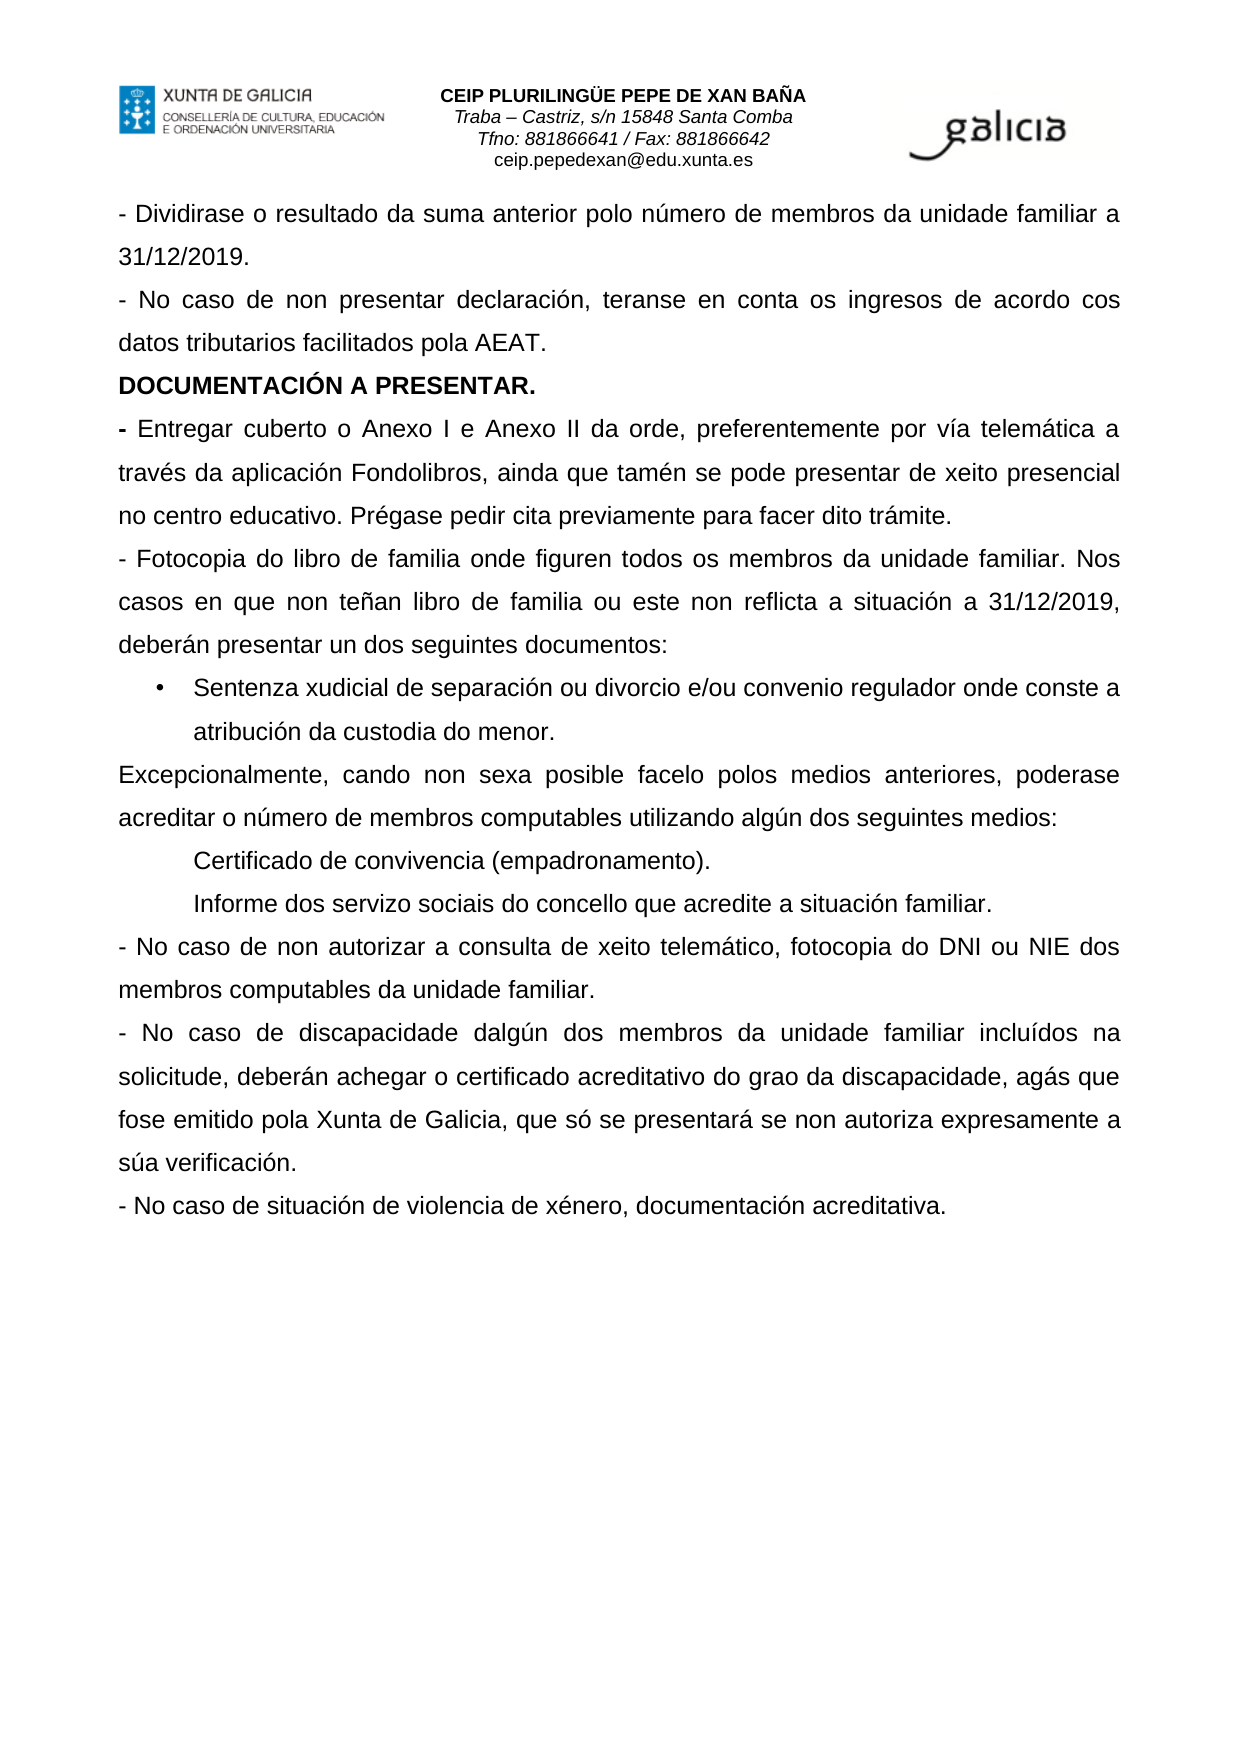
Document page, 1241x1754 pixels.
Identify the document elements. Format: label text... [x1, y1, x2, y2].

picture [881, 77, 1120, 162]
text - No caso de non presentar declaración, teranse en conta os ingresos de acordo cos datos tributarios facilitados pola AEAT. [118, 285, 1122, 357]
text - No caso de situación de violencia de xénero, documentación acreditativa. [118, 1191, 1122, 1219]
text - Dividirase o resultado da suma anterior polo número de membros da unidade familiar a 31/12/2019. [118, 199, 1122, 271]
list Sentenza xudicial de separación ou divorcio e/ou convenio regulador onde conste a atribución da custodia do menor. [156, 673, 1122, 745]
text - No caso de non autorizar a consulta de xeito telemático, fotocopia do DNI ou NIE dos membros computables da unidade familiar. [118, 932, 1122, 1004]
text Excepcionalmente, cando non sexa posible facelo polos medios anteriores, poderase acreditar o número de membros computables utilizando algún dos seguintes medios: [118, 759, 1122, 831]
picture [119, 80, 385, 141]
text DOCUMENTACIÓN A PRESENTAR. [118, 371, 1122, 400]
text - Entregar cuberto o Anexo I e Anexo II da orde, preferentemente por vía telemática a través da aplicación Fondolibros, ainda que tamén se pode presentar de xeito presencial no centro educativo. Prégase pedir cita previamente para facer dito trámite. [118, 414, 1122, 529]
text - Fotocopia do libro de familia onde figuren todos os membros da unidade familiar. Nos casos en que non teñan libro de familia ou este non reflicta a situación a 31/12/2019, deberán presentar un dos seguintes documentos: [118, 544, 1122, 659]
text - No caso de discapacidade dalgún dos membros da unidade familiar incluídos na solicitude, deberán achegar o certificado acreditativo do grao da discapacidade, agás que fose emitido pola Xunta de Galicia, que só se presentará se non autoriza expresamente a súa verificación. [118, 1018, 1122, 1176]
list Certificado de convivencia (empadronamento). [156, 846, 1122, 874]
list Informe dos servizo sociais do concello que acredite a situación familiar. [156, 889, 1122, 918]
